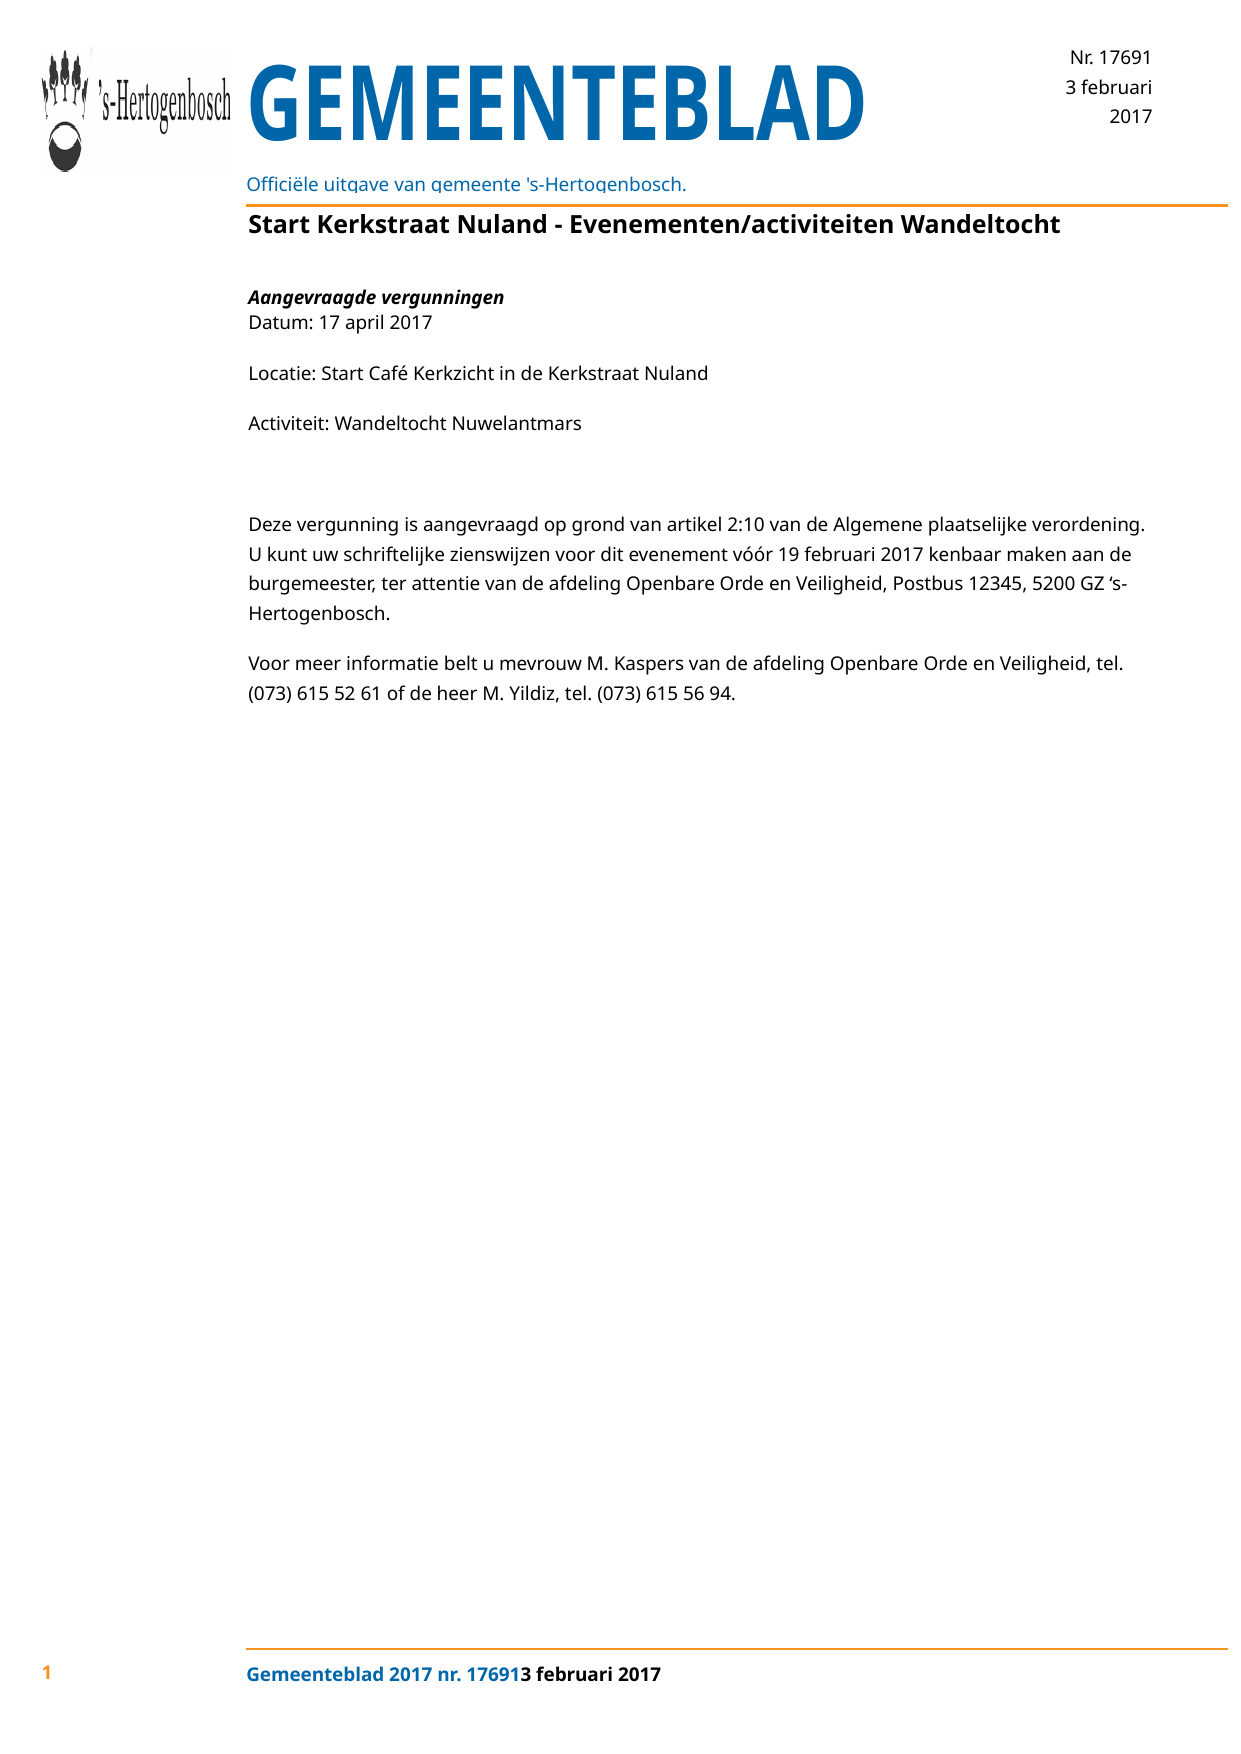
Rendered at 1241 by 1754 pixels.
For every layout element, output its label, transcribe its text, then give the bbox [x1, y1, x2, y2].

text Activiteit: Wandeltocht Nuwelantmars [248, 410, 1152, 436]
text Aangevraagde vergunningen [248, 284, 1152, 309]
text Voor meer informatie belt u mevrouw M. Kaspers van de afdeling Openbare Orde en Veiligheid, tel. (073) 615 52 61 of de heer M. Yildiz, tel. (073) 615 56 94. [248, 650, 1152, 706]
text Locatie: Start Café Kerkzicht in de Kerkstraat Nuland [248, 360, 1152, 386]
picture [41, 47, 231, 172]
text Start Kerkstraat Nuland - Evenementen/activiteiten Wandeltocht [248, 207, 1152, 241]
text Datum: 17 april 2017 [248, 309, 1152, 335]
text Deze vergunning is aangevraagd op grond van artikel 2:10 van de Algemene plaatselijke verordening. U kunt uw schriftelijke zienswijzen voor dit evenement vóór 19 februari 2017 kenbaar maken aan de burgemeester, ter attentie van de afdeling Openbare Orde en Veiligheid, Postbus 12345, 5200 GZ ‘s-Hertogenbosch. [248, 511, 1152, 626]
